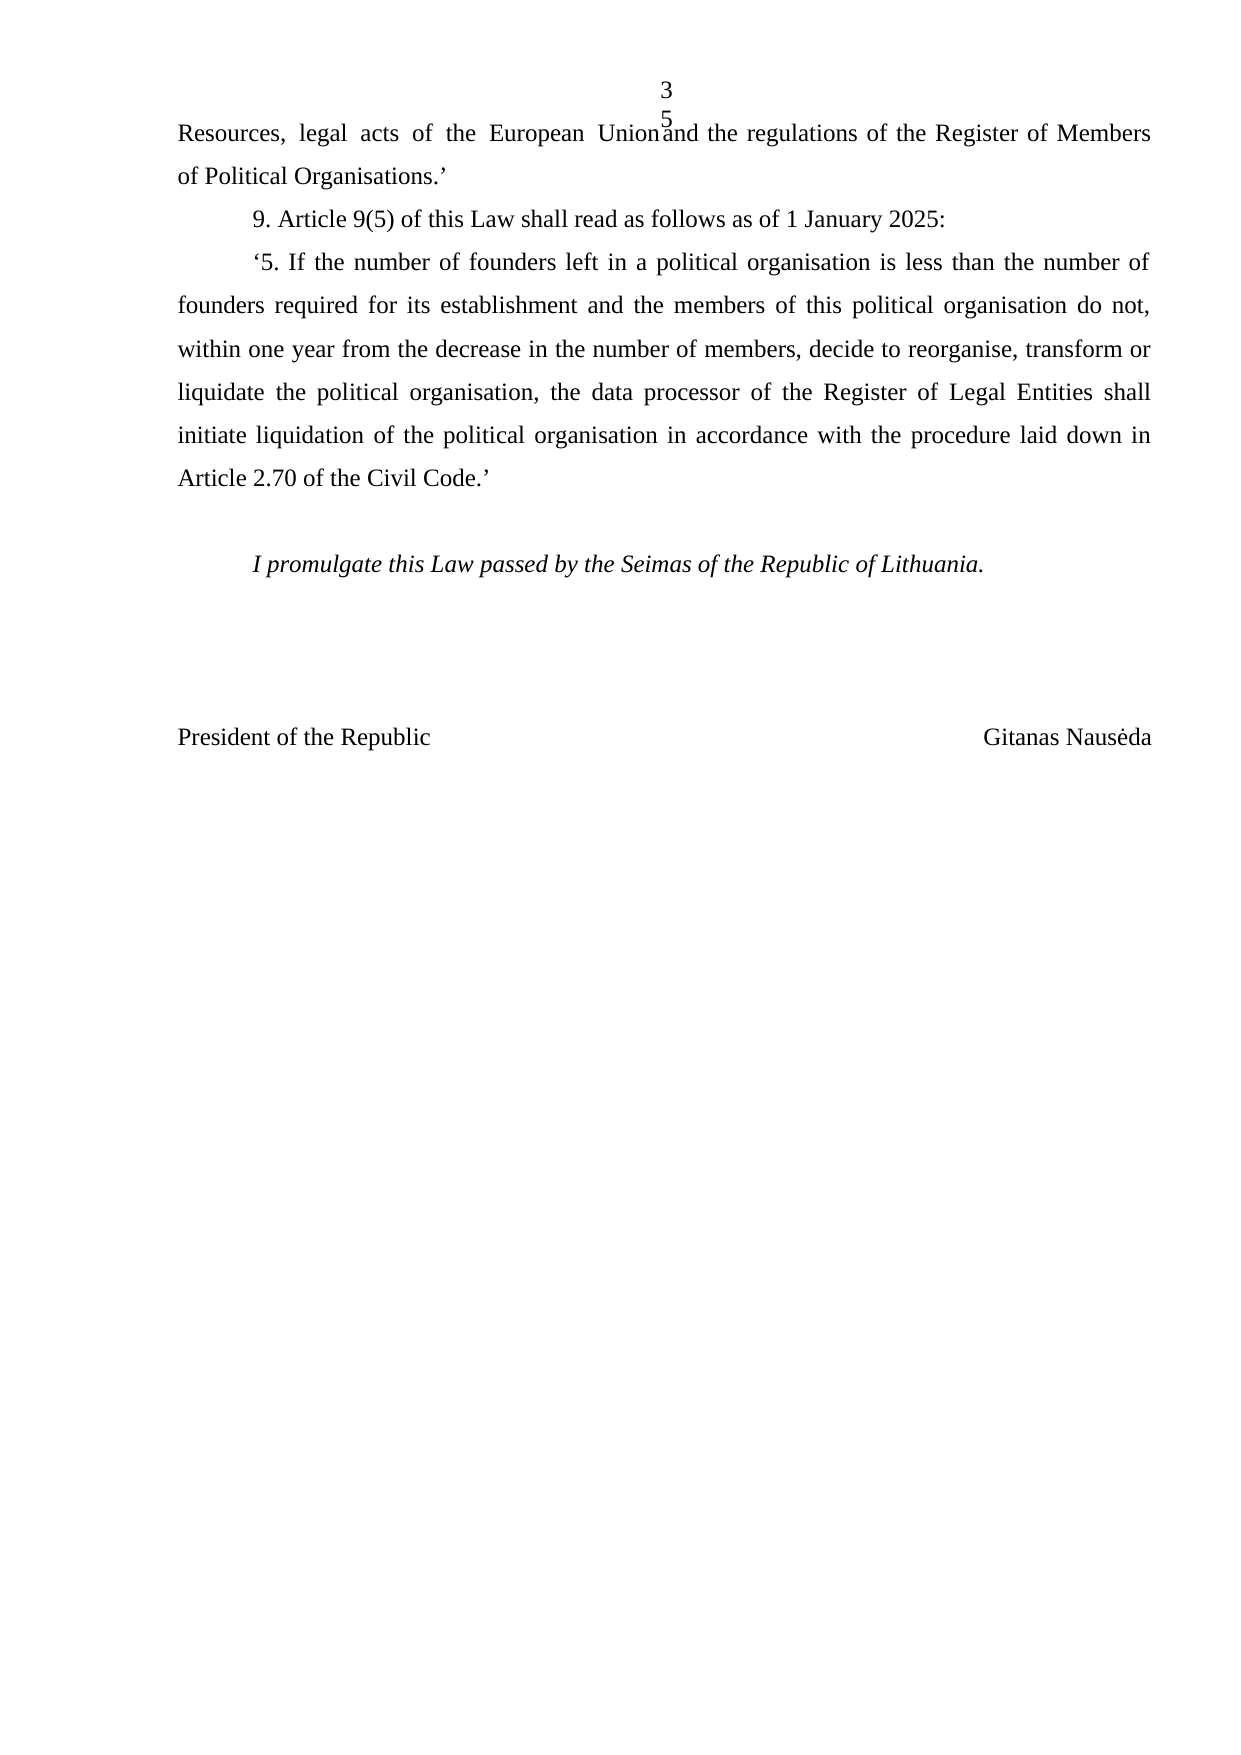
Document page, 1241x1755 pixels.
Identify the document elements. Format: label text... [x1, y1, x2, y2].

text President of the Republic Gitanas Nausėda [177, 722, 1152, 751]
text 9. Article 9(5) of this Law shall read as follows as of 1 January 2025: [177, 204, 1152, 233]
text I promulgate this Law passed by the Seimas of the Republic of Lithuania. [177, 549, 1152, 578]
text ‘5. If the number of founders left in a political organisation is less than the number of founders required for its establishment and the members of this political organisation do not, within one year from the decrease in the number of members, decide to reorganise, transform or liquidate the political organisation, the data processor of the Register of Legal Entities shall initiate liquidation of the political organisation in accordance with the procedure laid down in Article 2.70 of the Civil Code.’ [177, 247, 1152, 492]
text 14. The data and information of the Register of Members of Political Organisations, documents submitted to this Register and/or copies thereof shall be provided for remuneration, save for the exceptions laid down in the Law of the Republic of Lithuania on State Information Resources, legal acts of the European Union and the regulations of the Register of Members of Political Organisations.’ [177, 118, 1152, 190]
